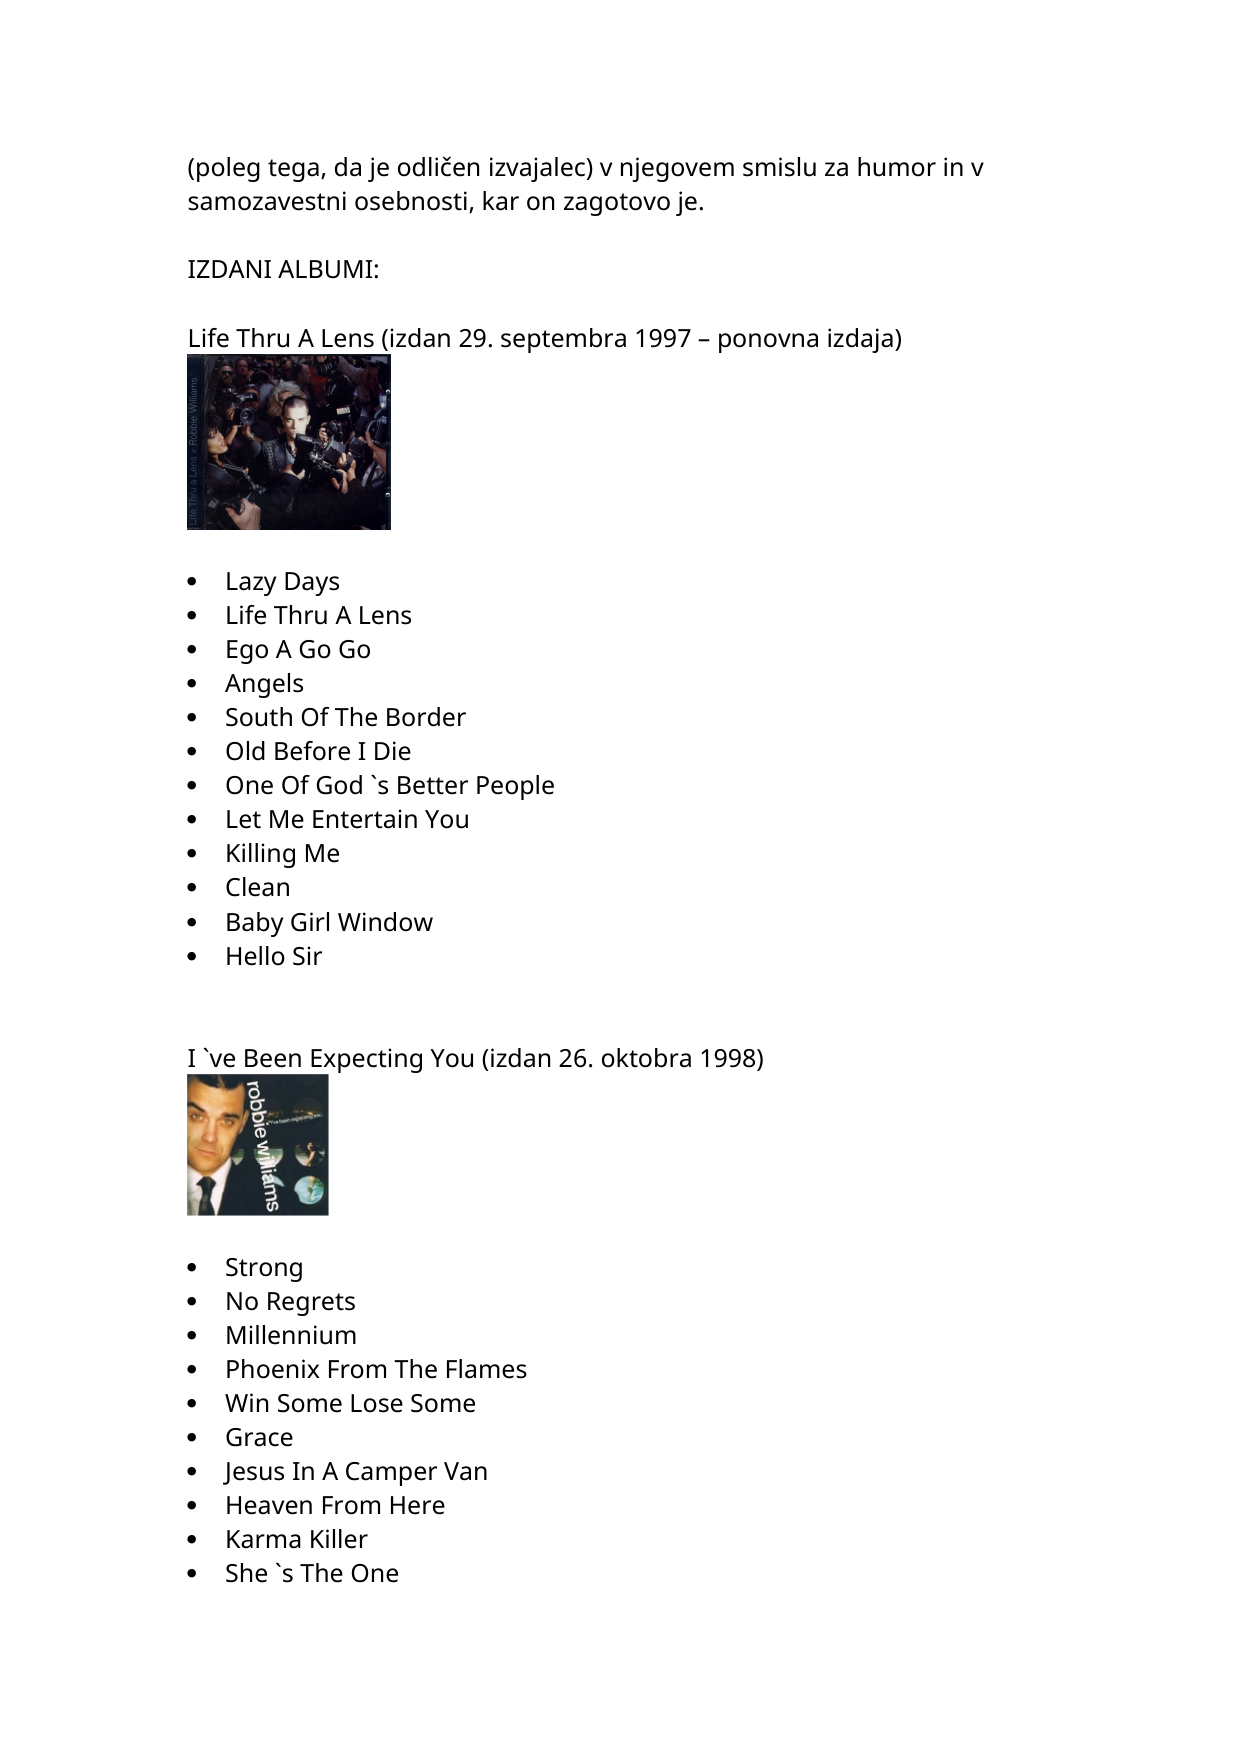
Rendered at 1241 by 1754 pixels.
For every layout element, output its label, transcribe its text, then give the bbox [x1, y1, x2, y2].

list Heaven From Here [187, 1488, 1053, 1522]
list South Of The Border [187, 700, 1053, 734]
list No Regrets [187, 1283, 1053, 1317]
list Jesus In A Camper Van [187, 1454, 1053, 1488]
list Baby Girl Window [187, 904, 1053, 938]
picture [187, 354, 391, 530]
list Grace [187, 1419, 1053, 1454]
list Hello Sir [187, 938, 1053, 972]
list Karma Killer [187, 1522, 1053, 1556]
list Ego A Go Go [187, 632, 1053, 666]
text IZDANI ALBUMI: [187, 252, 1053, 286]
list Let Me Entertain You [187, 802, 1053, 836]
list Lazy Days [187, 563, 1053, 598]
list One Of God `s Better People [187, 768, 1053, 802]
list She `s The One [187, 1556, 1053, 1590]
picture [187, 1074, 329, 1216]
list Life Thru A Lens [187, 598, 1053, 632]
text (poleg tega, da je odličen izvajalec) v njegovem smislu za humor in v samozavestni osebnosti, kar on zagotovo je. [187, 150, 1053, 218]
list Millennium [187, 1317, 1053, 1351]
list Phoenix From The Flames [187, 1351, 1053, 1386]
list Killing Me [187, 836, 1053, 870]
list Clean [187, 870, 1053, 904]
list Angels [187, 666, 1053, 700]
list Strong [187, 1249, 1053, 1283]
text Life Thru A Lens (izdan 29. septembra 1997 – ponovna izdaja) [187, 320, 1053, 354]
list Old Before I Die [187, 734, 1053, 768]
list Win Some Lose Some [187, 1386, 1053, 1419]
text I `ve Been Expecting You (izdan 26. oktobra 1998) [187, 1040, 1053, 1074]
